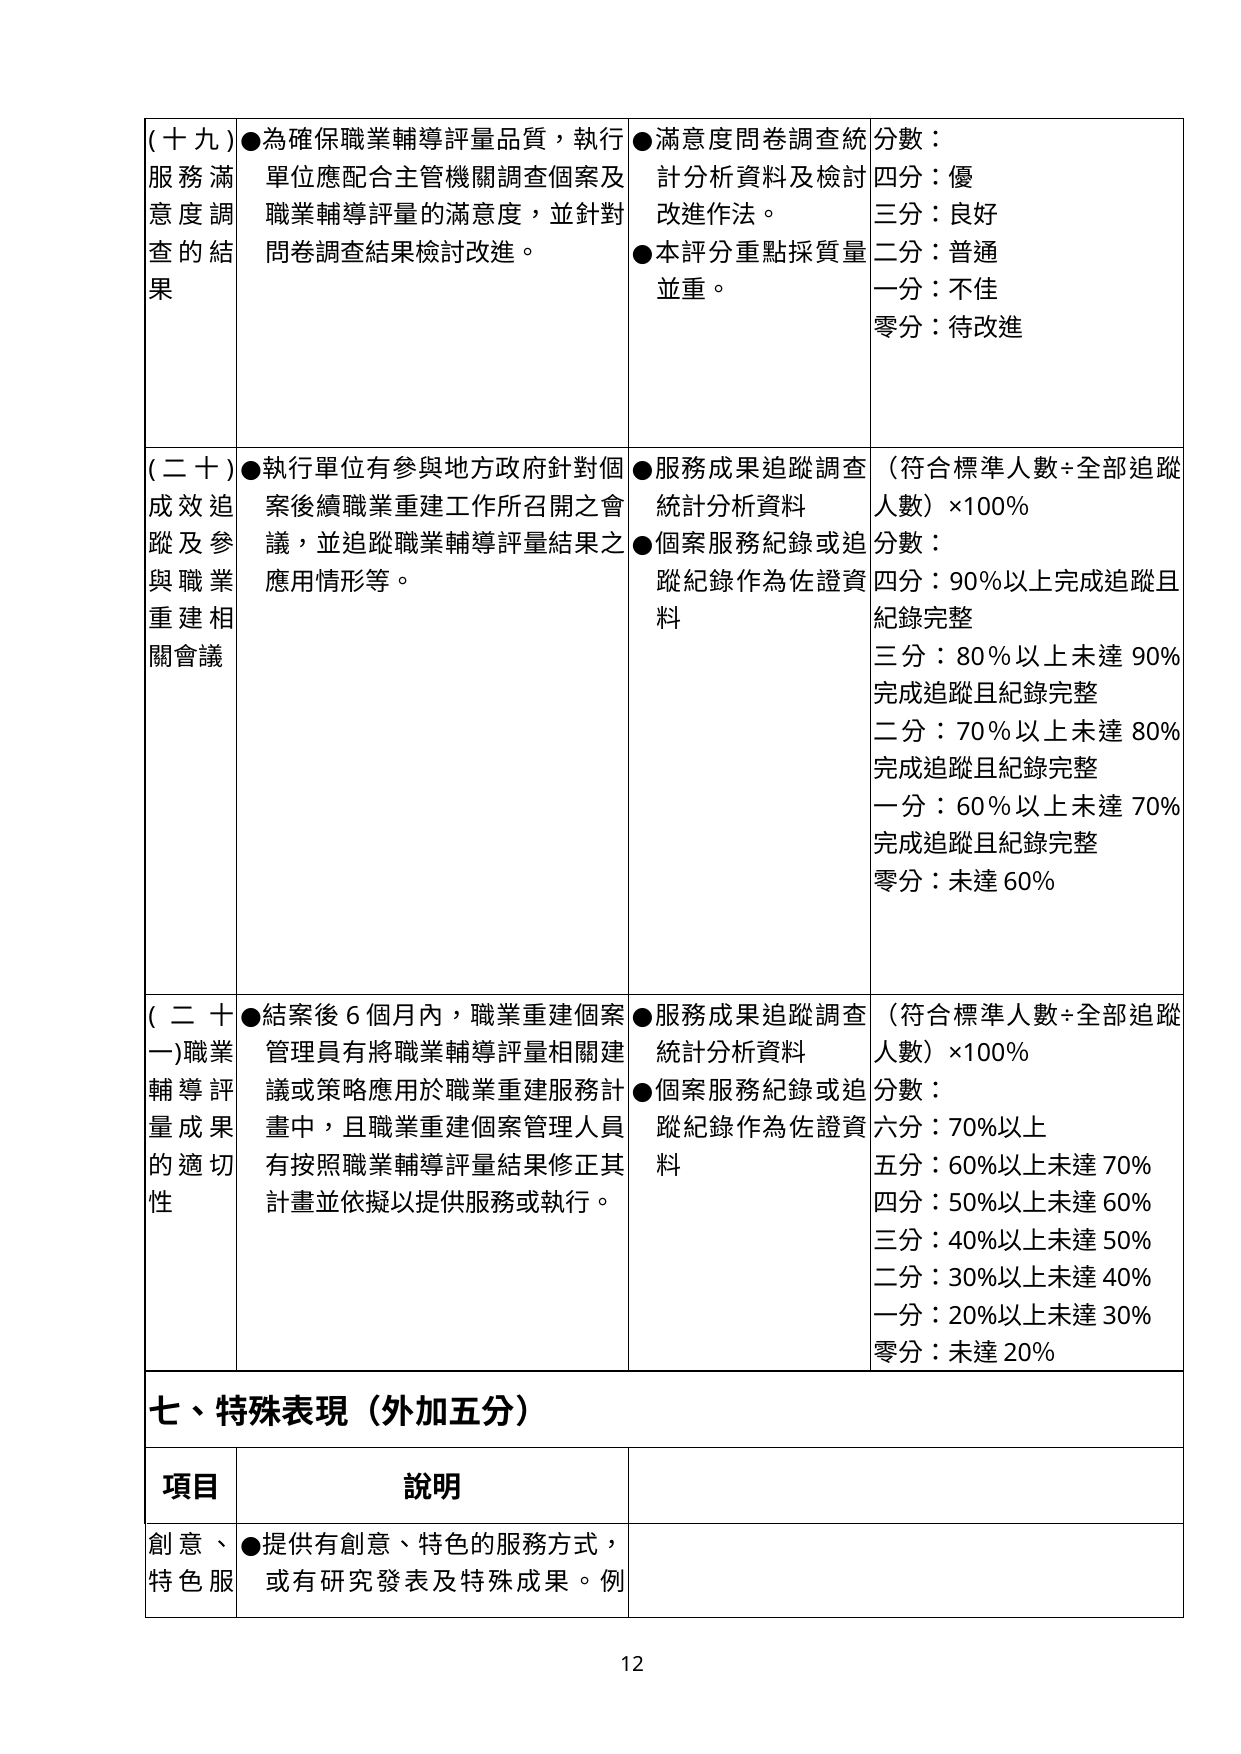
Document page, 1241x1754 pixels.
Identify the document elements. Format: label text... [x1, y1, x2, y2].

table_cell ●提供有創意、特色的服務方式，或有研究發表及特殊成果。例 [237, 1524, 628, 1617]
table_cell 項目 [146, 1448, 236, 1523]
table_cell (二十)成效追蹤及參與職業重建相關會議 [146, 448, 236, 993]
table_cell （符合標準人數÷全部追蹤人數）×100％ 分數： 四分：90％以上完成追蹤且紀錄完整 三分：80％以上未達90%完成追蹤且紀錄完整 二分：70％以上未達80%完成追蹤且紀錄完整 一分：60％以上未達70%完成追蹤且紀錄完整 零分：未達60％ [871, 448, 1183, 993]
table_cell ●執行單位有參與地方政府針對個案後續職業重建工作所召開之會議，並追蹤職業輔導評量結果之應用情形等。 [237, 448, 628, 993]
table_cell 七、特殊表現（外加五分） [146, 1372, 1183, 1447]
table_cell [629, 1448, 1183, 1523]
table_cell (十九)服務滿意度調查的結果 [146, 119, 236, 447]
table_cell ●為確保職業輔導評量品質，執行單位應配合主管機關調查個案及職業輔導評量的滿意度，並針對問卷調查結果檢討改進。 [237, 119, 628, 447]
table_cell （符合標準人數÷全部追蹤人數）×100％ 分數： 六分：70%以上 五分：60%以上未達70% 四分：50%以上未達60% 三分：40%以上未達50% 二分：30%以上未達40% 一分：20%以上未達30% 零分：未達20％ [871, 995, 1183, 1369]
table_cell ●服務成果追蹤調查統計分析資料 ●個案服務紀錄或追蹤紀錄作為佐證資料 [629, 448, 870, 993]
table_cell 分數： 四分：優 三分：良好 二分：普通 一分：不佳 零分：待改進 [871, 119, 1183, 447]
table_cell [629, 1524, 1183, 1617]
table_cell ●結案後6個月內，職業重建個案管理員有將職業輔導評量相關建議或策略應用於職業重建服務計畫中，且職業重建個案管理人員有按照職業輔導評量結果修正其計畫並依擬以提供服務或執行。 [237, 995, 628, 1369]
table_cell 說明 [237, 1448, 628, 1523]
table_cell ●滿意度問卷調查統計分析資料及檢討改進作法。 ●本評分重點採質量並重。 [629, 119, 870, 447]
table_cell (二十一)職業輔導評量成果的適切性 [146, 995, 236, 1369]
table_cell 創意、特色服 [146, 1524, 236, 1617]
table_cell ●服務成果追蹤調查統計分析資料 ●個案服務紀錄或追蹤紀錄作為佐證資料 [629, 995, 870, 1369]
